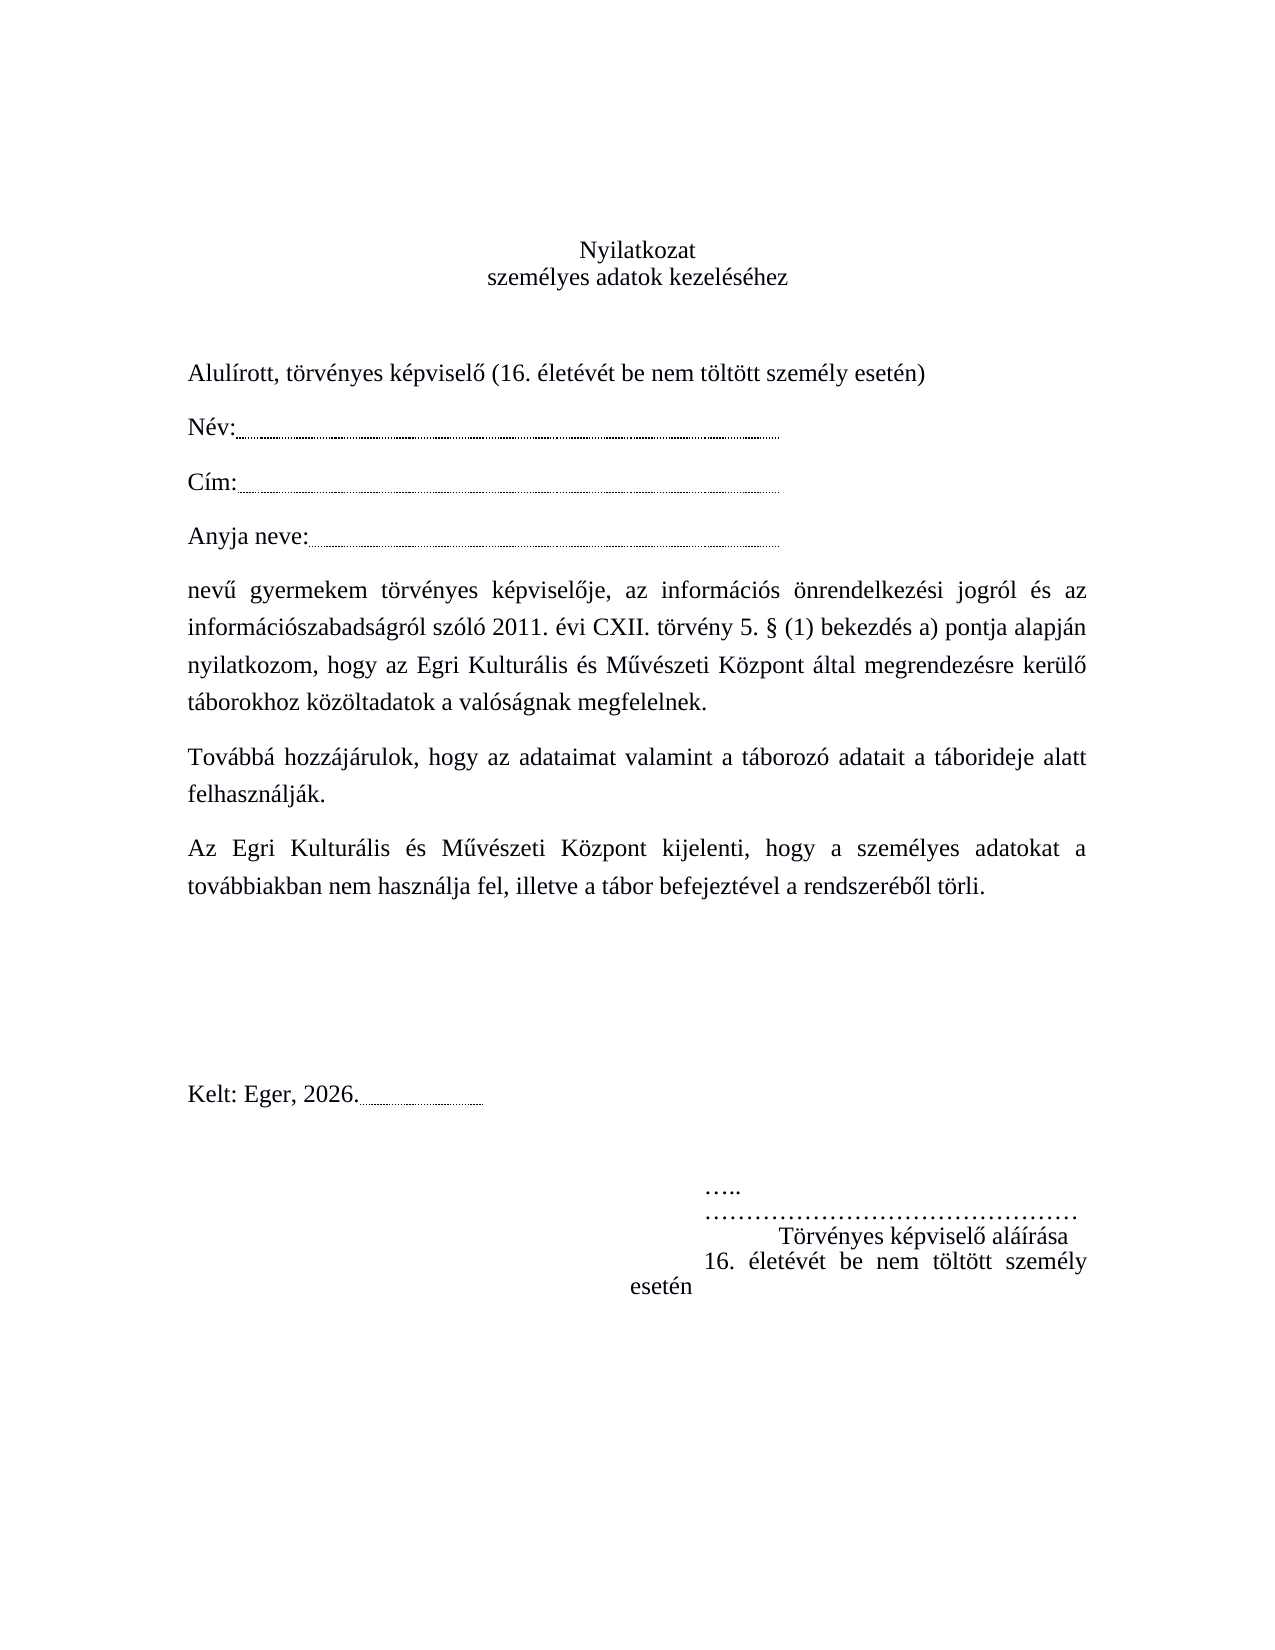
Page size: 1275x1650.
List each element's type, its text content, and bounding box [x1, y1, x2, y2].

text …..……………………………………… [704, 1174, 1087, 1224]
text Anyja neve: [187, 514, 1087, 552]
text Továbbá hozzájárulok, hogy az adataimat valamint a táborozó adatait a táborideje alatt felhasználják. [187, 735, 1087, 810]
text nevű gyermekem törvényes képviselője, az információs önrendelkezési jogról és az információszabadságról szóló 2011. évi CXII. törvény 5. § (1) bekezdés a) pontja alapján nyilatkozom, hogy az Egri Kulturális és Művészeti Központ által megrendezésre kerülő táborokhoz közöltadatok a valóságnak megfelelnek. [187, 568, 1087, 718]
text Törvényes képviselő aláírása [187, 1224, 1087, 1249]
text Az Egri Kulturális és Művészeti Központ kijelenti, hogy a személyes adatokat a továbbiakban nem használja fel, illetve a tábor befejeztével a rendszeréből törli. [187, 827, 1087, 902]
text Név: [187, 406, 1087, 443]
text 16. életévét be nem töltött személy esetén [630, 1249, 1087, 1299]
text Alulírott, törvényes képviselő (16. életévét be nem töltött személy esetén) [187, 352, 1087, 389]
text Nyilatkozat személyes adatok kezeléséhez [187, 237, 1087, 291]
text Cím: [187, 460, 1087, 497]
text Kelt: Eger, 2026. [187, 1081, 1087, 1108]
